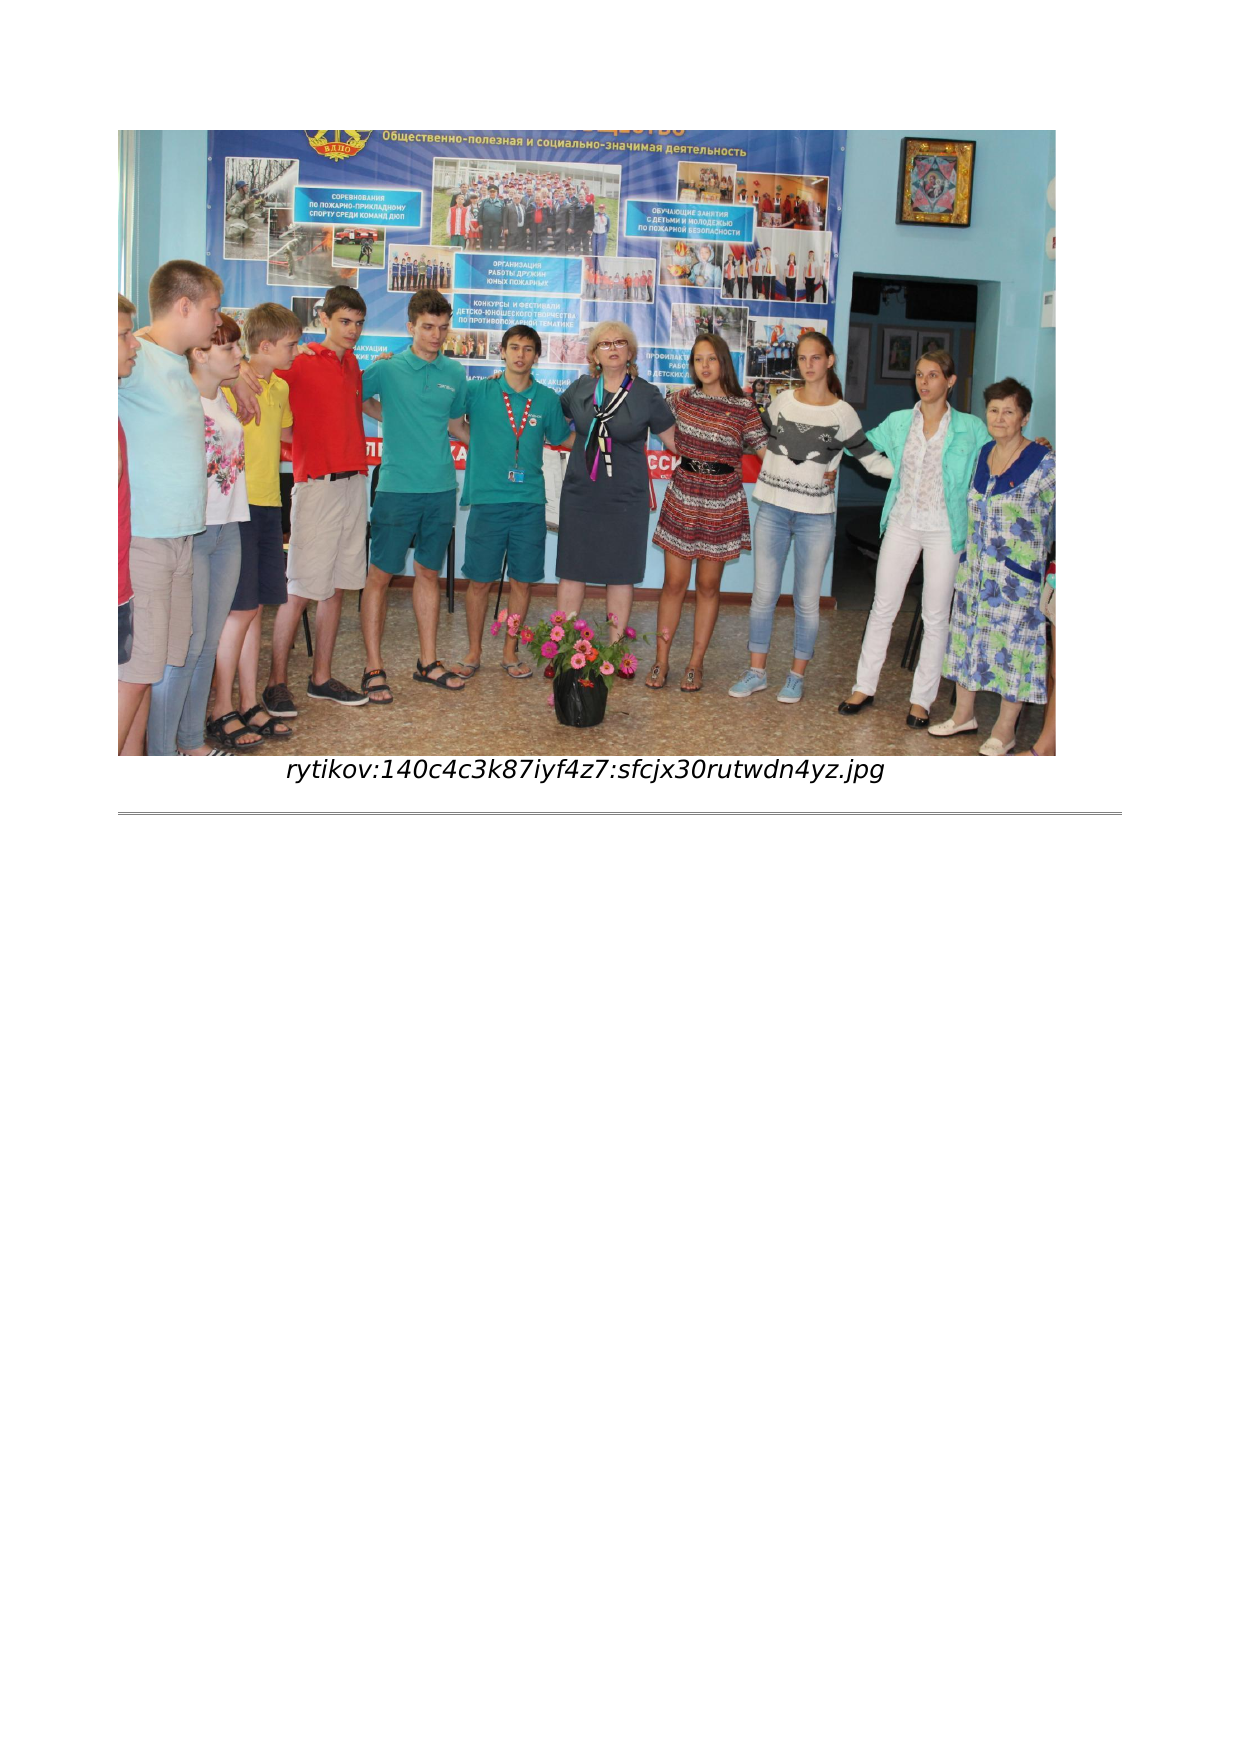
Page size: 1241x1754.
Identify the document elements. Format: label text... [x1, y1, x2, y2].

text rytikov:140c4c3k87iyf4z7:sfcjx30rutwdn4yz.jpg [118, 756, 1056, 785]
picture [118, 130, 1056, 756]
